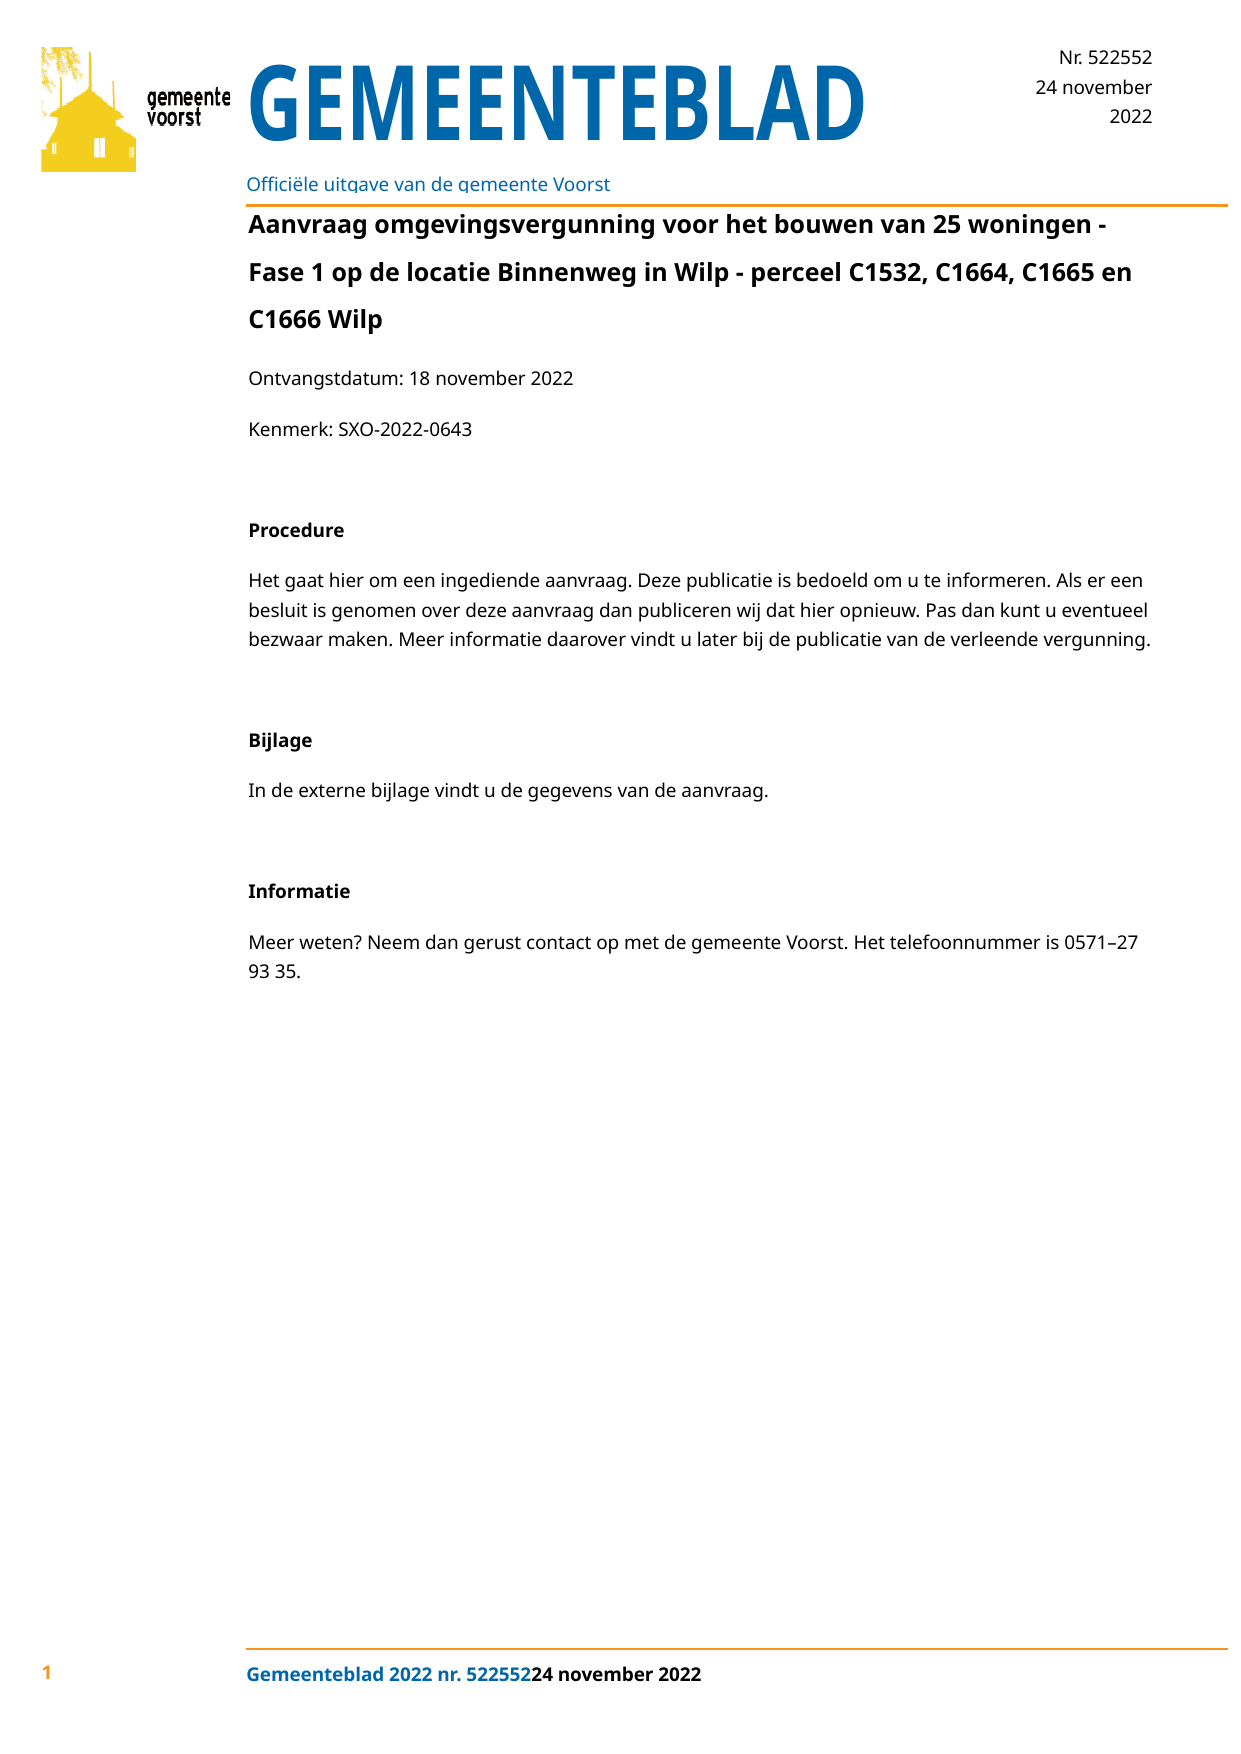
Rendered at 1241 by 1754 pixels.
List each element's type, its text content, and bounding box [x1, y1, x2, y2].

picture [41, 47, 231, 172]
text Meer weten? Neem dan gerust contact op met de gemeente Voorst. Het telefoonnummer is 0571–27 93 35. [248, 929, 1152, 984]
text Procedure [248, 517, 1152, 542]
text Kenmerk: SXO-2022-0643 [248, 416, 1152, 442]
text Ontvangstdatum: 18 november 2022 [248, 366, 1152, 391]
text Het gaat hier om een ingediende aanvraag. Deze publicatie is bedoeld om u te informeren. Als er een besluit is genomen over deze aanvraag dan publiceren wij dat hier opnieuw. Pas dan kunt u eventueel bezwaar maken. Meer informatie daarover vindt u later bij de publicatie van de verleende vergunning. [248, 567, 1152, 652]
text Aanvraag omgevingsvergunning voor het bouwen van 25 woningen - Fase 1 op de locatie Binnenweg in Wilp - perceel C1532, C1664, C1665 en C1666 Wilp [248, 207, 1152, 336]
text In de externe bijlage vindt u de gegevens van de aanvraag. [248, 778, 1152, 803]
text Informatie [248, 878, 1152, 904]
text Bijlage [248, 727, 1152, 753]
